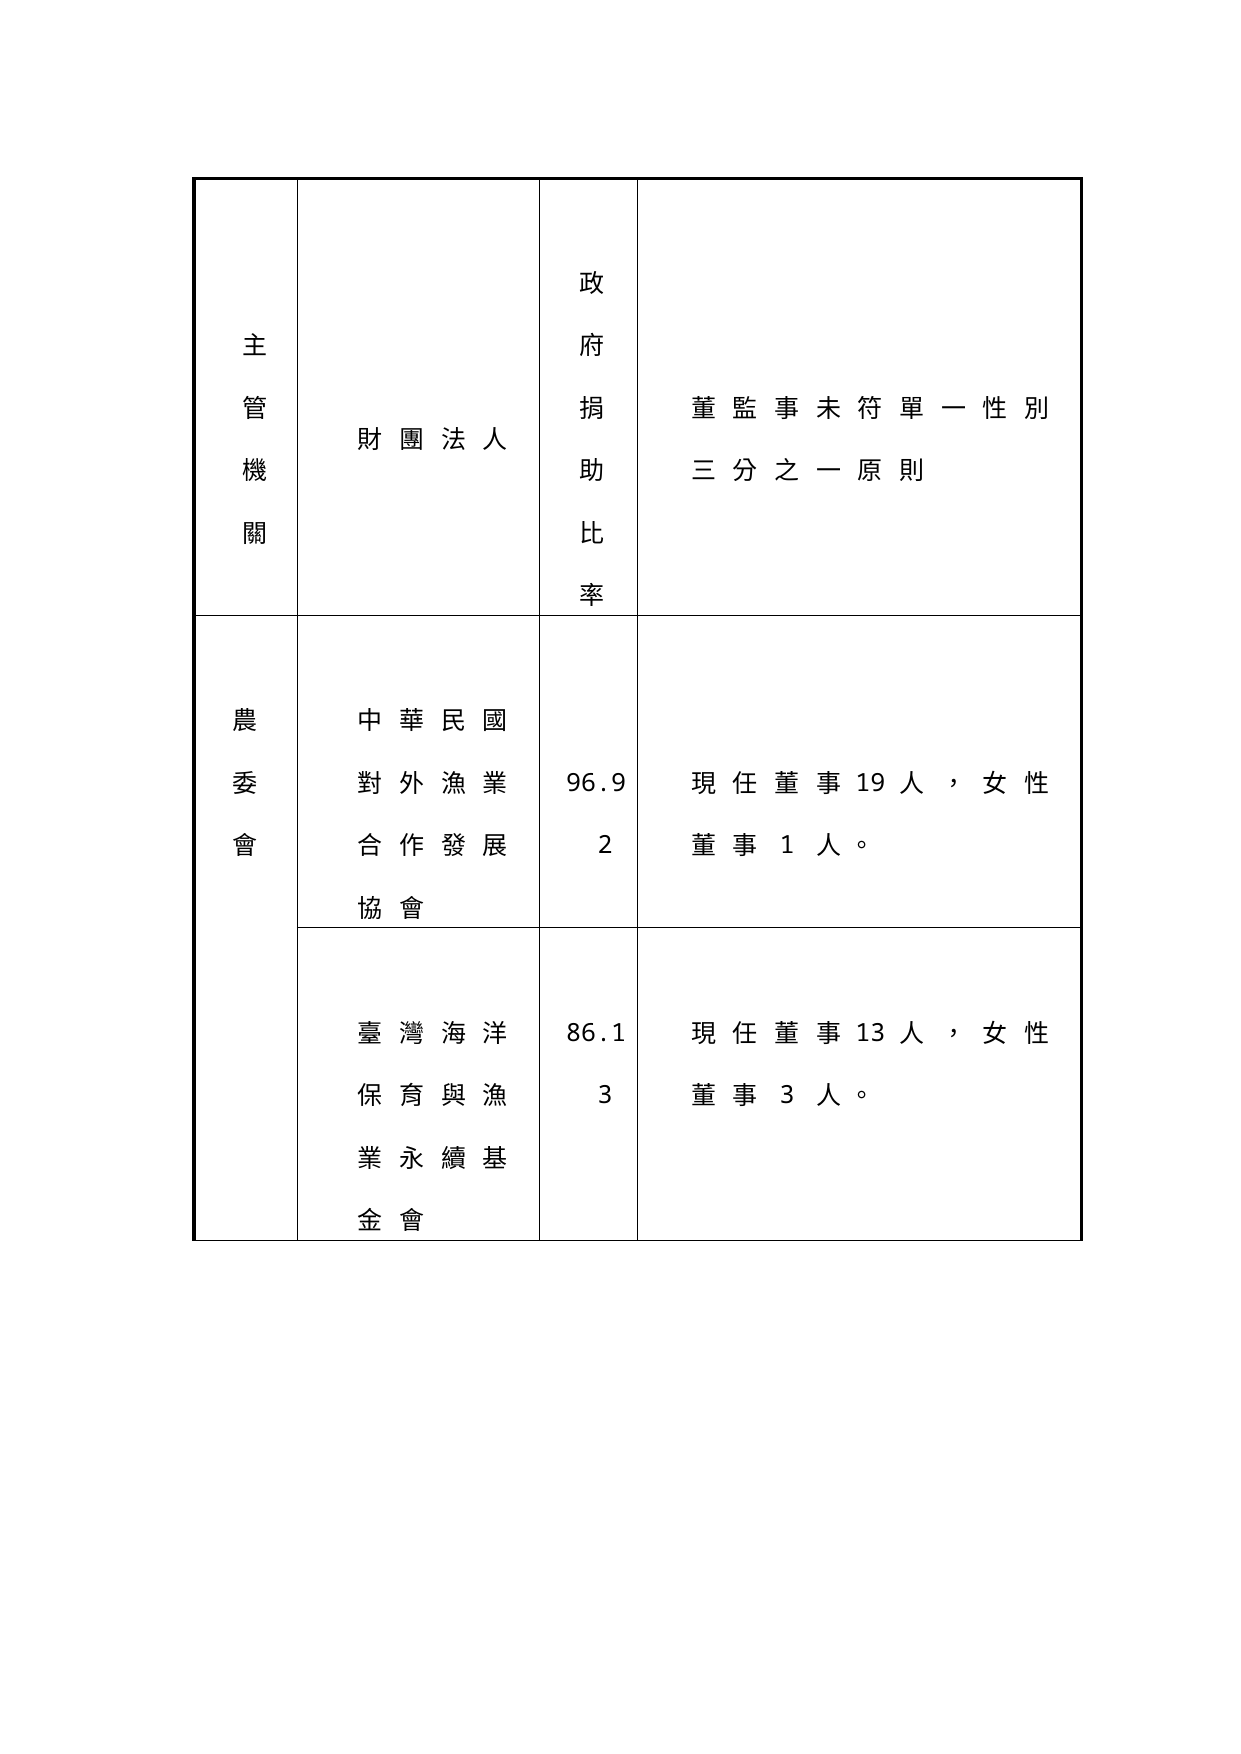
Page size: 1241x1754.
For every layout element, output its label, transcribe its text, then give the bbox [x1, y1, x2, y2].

table_cell 中華民國對外漁業合作發展協會 [298, 616, 539, 927]
table_header 主管 機關 [196, 180, 297, 615]
table_cell 96.92 [540, 616, 637, 927]
table_cell 農委會 [196, 616, 297, 1240]
table_cell 臺灣海洋保育與漁業永續基金會 [298, 928, 539, 1240]
table_header 董監事未符單一性別三分之一原則 [638, 180, 1080, 615]
table_header 財團法人 [298, 180, 539, 615]
table_cell 86.13 [540, 928, 637, 1240]
table_cell 現任董事19人，女性董事1人。 [638, 616, 1080, 927]
table_header 政府捐助比率 [540, 180, 637, 615]
table_cell 現任董事13人，女性董事3人。 [638, 928, 1080, 1240]
